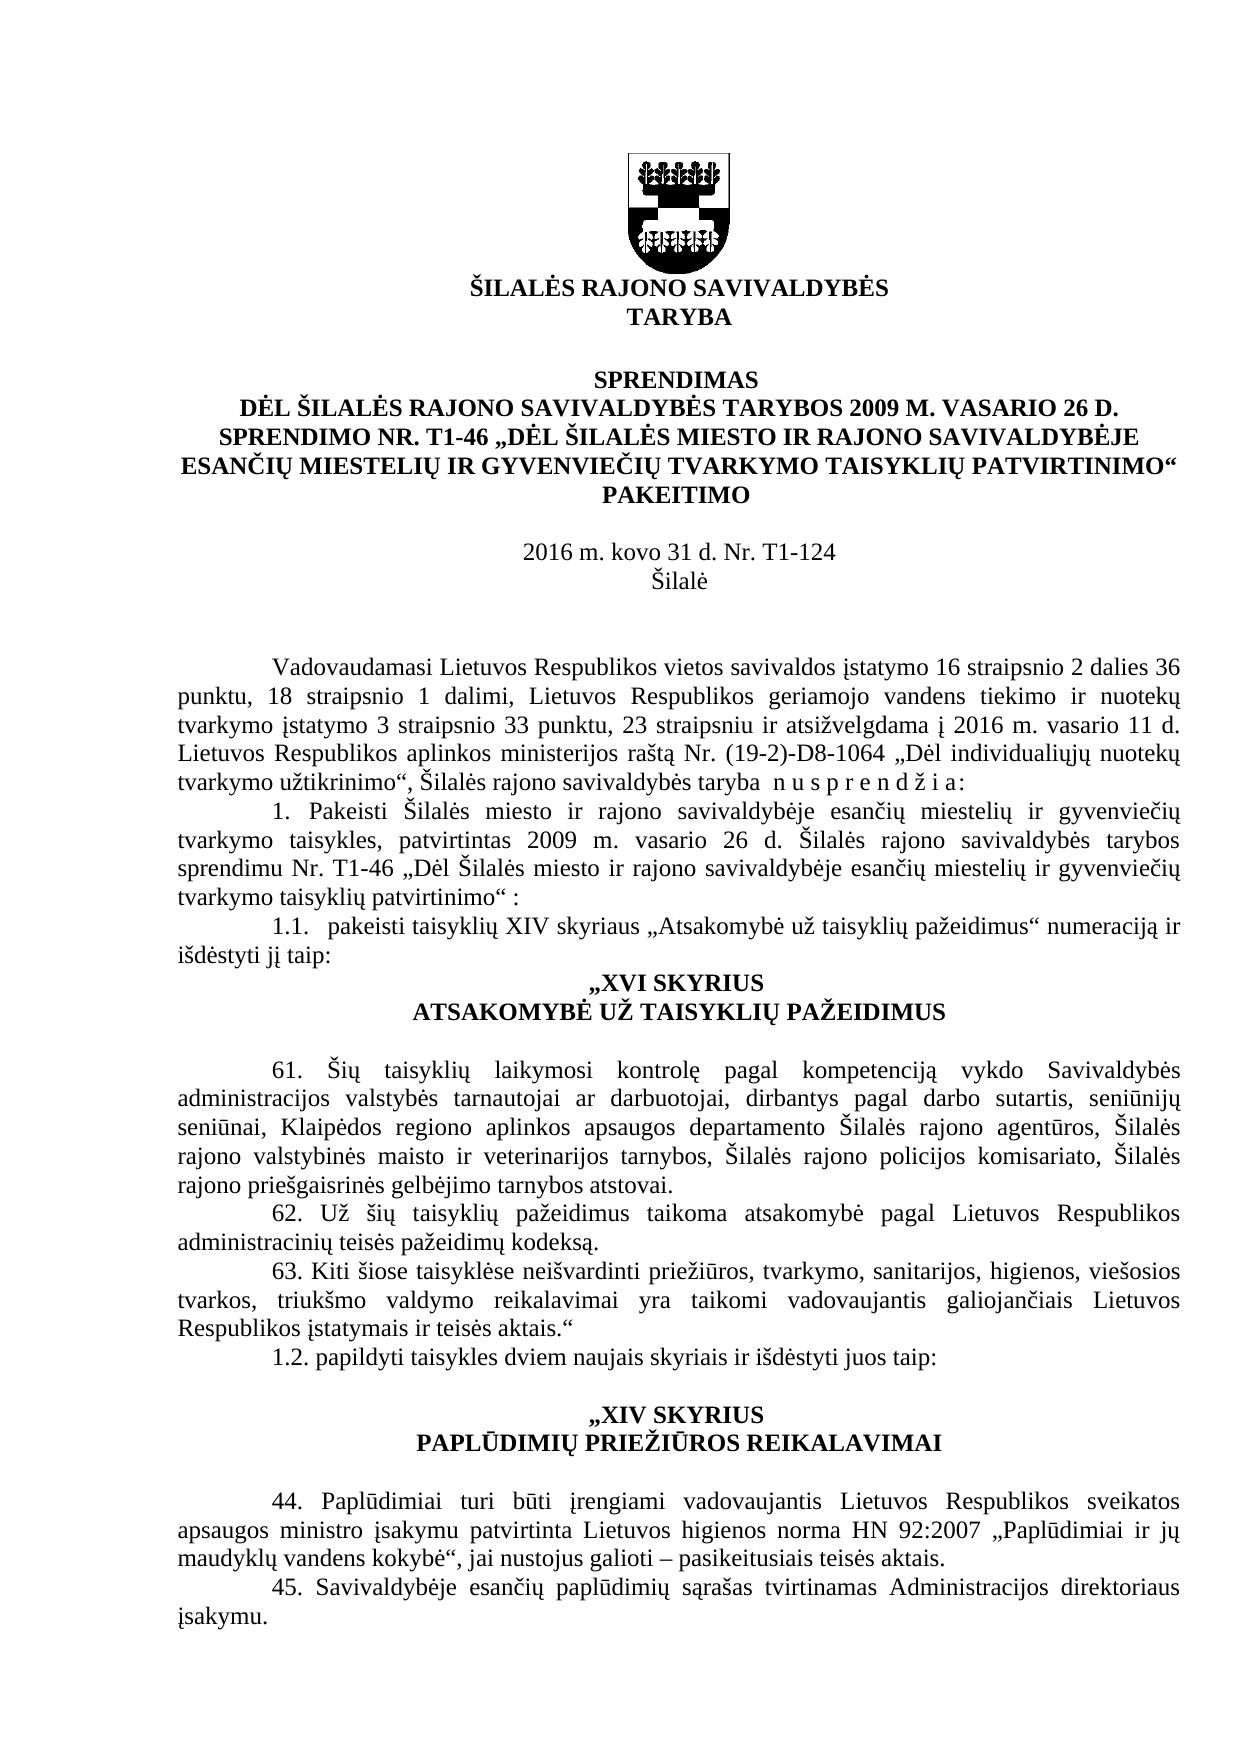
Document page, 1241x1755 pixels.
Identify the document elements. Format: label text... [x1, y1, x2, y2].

text Vadovaudamasi Lietuvos Respublikos vietos savivaldos įstatymo 16 straipsnio 2 dalies 36 punktu, 18 straipsnio 1 dalimi, Lietuvos Respublikos geriamojo vandens tiekimo ir nuotekų tvarkymo įstatymo 3 straipsnio 33 punktu, 23 straipsniu ir atsižvelgdama į 2016 m. vasario 11 d. Lietuvos Respublikos aplinkos ministerijos raštą Nr. (19-2)-D8-1064 „Dėl individualiųjų nuotekų tvarkymo užtikrinimo“, Šilalės rajono savivaldybės taryba nusprendžia: [177, 652, 1181, 796]
text 1. Pakeisti Šilalės miesto ir rajono savivaldybėje esančių miestelių ir gyvenviečių tvarkymo taisykles, patvirtintas 2009 m. vasario 26 d. Šilalės rajono savivaldybės tarybos sprendimu Nr. T1-46 „Dėl Šilalės miesto ir rajono savivaldybėje esančių miestelių ir gyvenviečių tvarkymo taisyklių patvirtinimo“ : [177, 796, 1181, 911]
text 61. Šių taisyklių laikymosi kontrolę pagal kompetenciją vykdo Savivaldybės administracijos valstybės tarnautojai ar darbuotojai, dirbantys pagal darbo sutartis, seniūnijų seniūnai, Klaipėdos regiono aplinkos apsaugos departamento Šilalės rajono agentūros, Šilalės rajono valstybinės maisto ir veterinarijos tarnybos, Šilalės rajono policijos komisariato, Šilalės rajono priešgaisrinės gelbėjimo tarnybos atstovai. [177, 1055, 1181, 1198]
text 1.2. papildyti taisykles dviem naujais skyriais ir išdėstyti juos taip: [177, 1342, 1181, 1371]
text 45. Savivaldybėje esančių paplūdimių sąrašas tvirtinamas Administracijos direktoriaus įsakymu. [177, 1572, 1181, 1630]
text ATSAKOMYBĖ UŽ TAISYKLIŲ PAŽEIDIMUS [177, 997, 1181, 1026]
text 62. Už šių taisyklių pažeidimus taikoma atsakomybė pagal Lietuvos Respublikos administracinių teisės pažeidimų kodeksą. [177, 1198, 1181, 1256]
text „XIV SKYRIUS [177, 1400, 1181, 1428]
text 2016 m. kovo 31 d. Nr. T1-124 [177, 537, 1181, 566]
text 1.1. pakeisti taisyklių XIV skyriaus „Atsakomybė už taisyklių pažeidimus“ numeraciją ir išdėstyti jį taip: [177, 911, 1181, 968]
text SPRENDIMAS [177, 365, 1181, 393]
text ŠILALĖS RAJONO SAVIVALDYBĖS [177, 273, 1181, 302]
text „XVI SKYRIUS [177, 968, 1181, 997]
text PAPLŪDIMIŲ PRIEŽIŪROS REIKALAVIMAI [177, 1428, 1181, 1457]
text DĖL ŠILALĖS RAJONO SAVIVALDYBĖS TARYBOS 2009 M. VASARIO 26 D. SPRENDIMO NR. T1-46 „DĖL ŠILALĖS MIESTO IR RAJONO SAVIVALDYBĖJE ESANČIŲ MIESTELIŲ IR GYVENVIEČIŲ TVARKYMO TAISYKLIŲ PATVIRTINIMO“ [177, 393, 1181, 480]
text PAKEITIMO [177, 480, 1181, 508]
text TARYBA [177, 302, 1181, 331]
text 63. Kiti šiose taisyklėse neišvardinti priežiūros, tvarkymo, sanitarijos, higienos, viešosios tvarkos, triukšmo valdymo reikalavimai yra taikomi vadovaujantis galiojančiais Lietuvos Respublikos įstatymais ir teisės aktais.“ [177, 1256, 1181, 1342]
text 44. Paplūdimiai turi būti įrengiami vadovaujantis Lietuvos Respublikos sveikatos apsaugos ministro įsakymu patvirtinta Lietuvos higienos norma HN 92:2007 „Paplūdimiai ir jų maudyklų vandens kokybė“, jai nustojus galioti – pasikeitusiais teisės aktais. [177, 1486, 1181, 1572]
text Šilalė [177, 566, 1181, 595]
